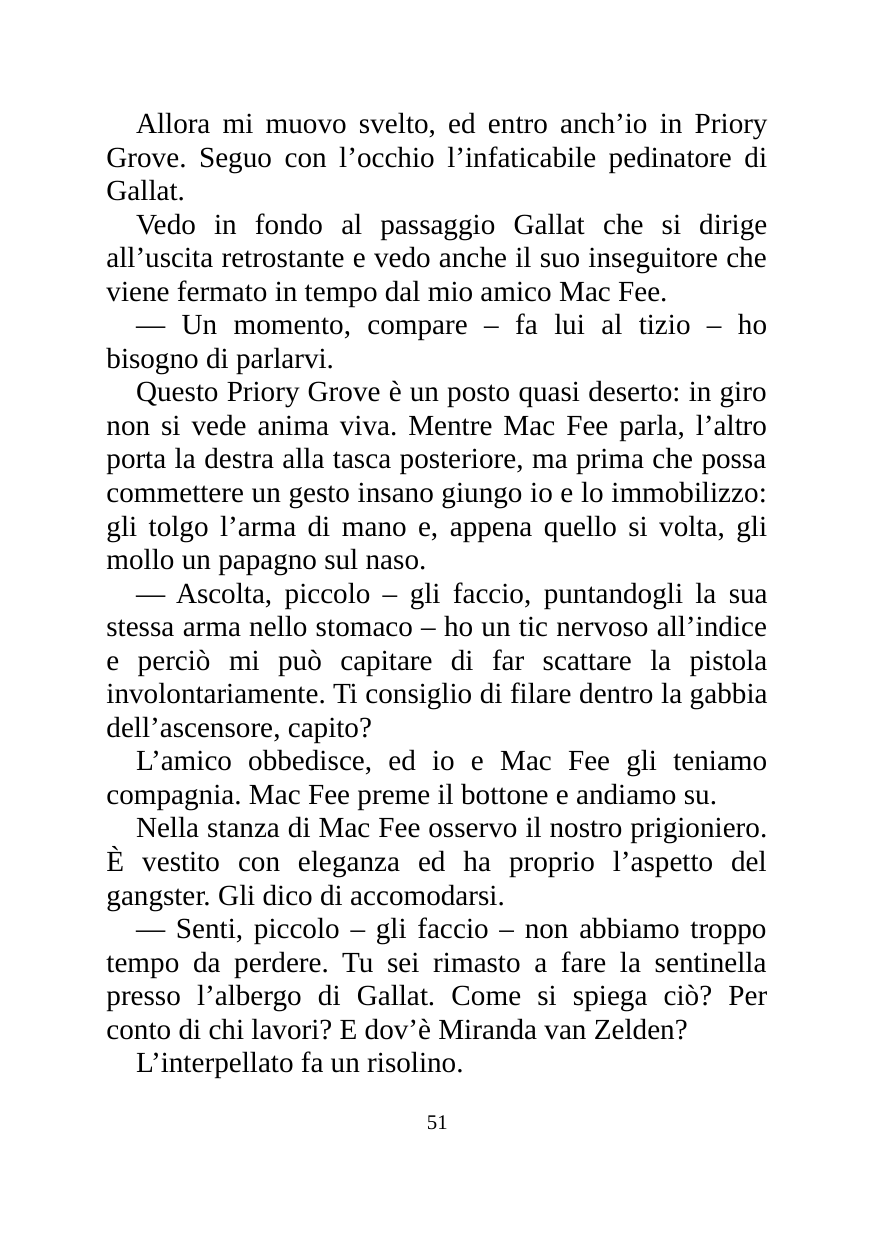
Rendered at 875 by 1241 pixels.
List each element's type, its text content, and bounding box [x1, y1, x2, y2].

text — Un momento, compare – fa lui al tizio – ho bisogno di parlarvi. [106, 307, 768, 374]
text L’amico obbedisce, ed io e Mac Fee gli teniamo compagnia. Mac Fee preme il bottone e andiamo su. [106, 743, 768, 811]
text Nella stanza di Mac Fee osservo il nostro prigioniero. È vestito con eleganza ed ha proprio l’aspetto del gangster. Gli dico di accomodarsi. [106, 811, 768, 911]
text Questo Priory Grove è un posto quasi deserto: in giro non si vede anima viva. Mentre Mac Fee parla, l’altro porta la destra alla tasca posteriore, ma prima che possa commettere un gesto insano giungo io e lo immobilizzo: gli tolgo l’arma di mano e, appena quello si volta, gli mollo un papagno sul naso. [106, 374, 768, 576]
text L’interpellato fa un risolino. [106, 1045, 768, 1079]
text — Senti, piccolo – gli faccio – non abbiamo troppo tempo da perdere. Tu sei rimasto a fare la sentinella presso l’albergo di Gallat. Come si spiega ciò? Per conto di chi lavori? E dov’è Miranda van Zelden? [106, 911, 768, 1045]
text Allora mi muovo svelto, ed entro anch’io in Priory Grove. Seguo con l’occhio l’infaticabile pedinatore di Gallat. [106, 106, 768, 207]
text Vedo in fondo al passaggio Gallat che si dirige all’uscita retrostante e vedo anche il suo inseguitore che viene fermato in tempo dal mio amico Mac Fee. [106, 207, 768, 307]
text — Ascolta, piccolo – gli faccio, puntandogli la sua stessa arma nello stomaco – ho un tic nervoso all’indice e perciò mi può capitare di far scattare la pistola involontariamente. Ti consiglio di filare dentro la gabbia dell’ascensore, capito? [106, 576, 768, 743]
